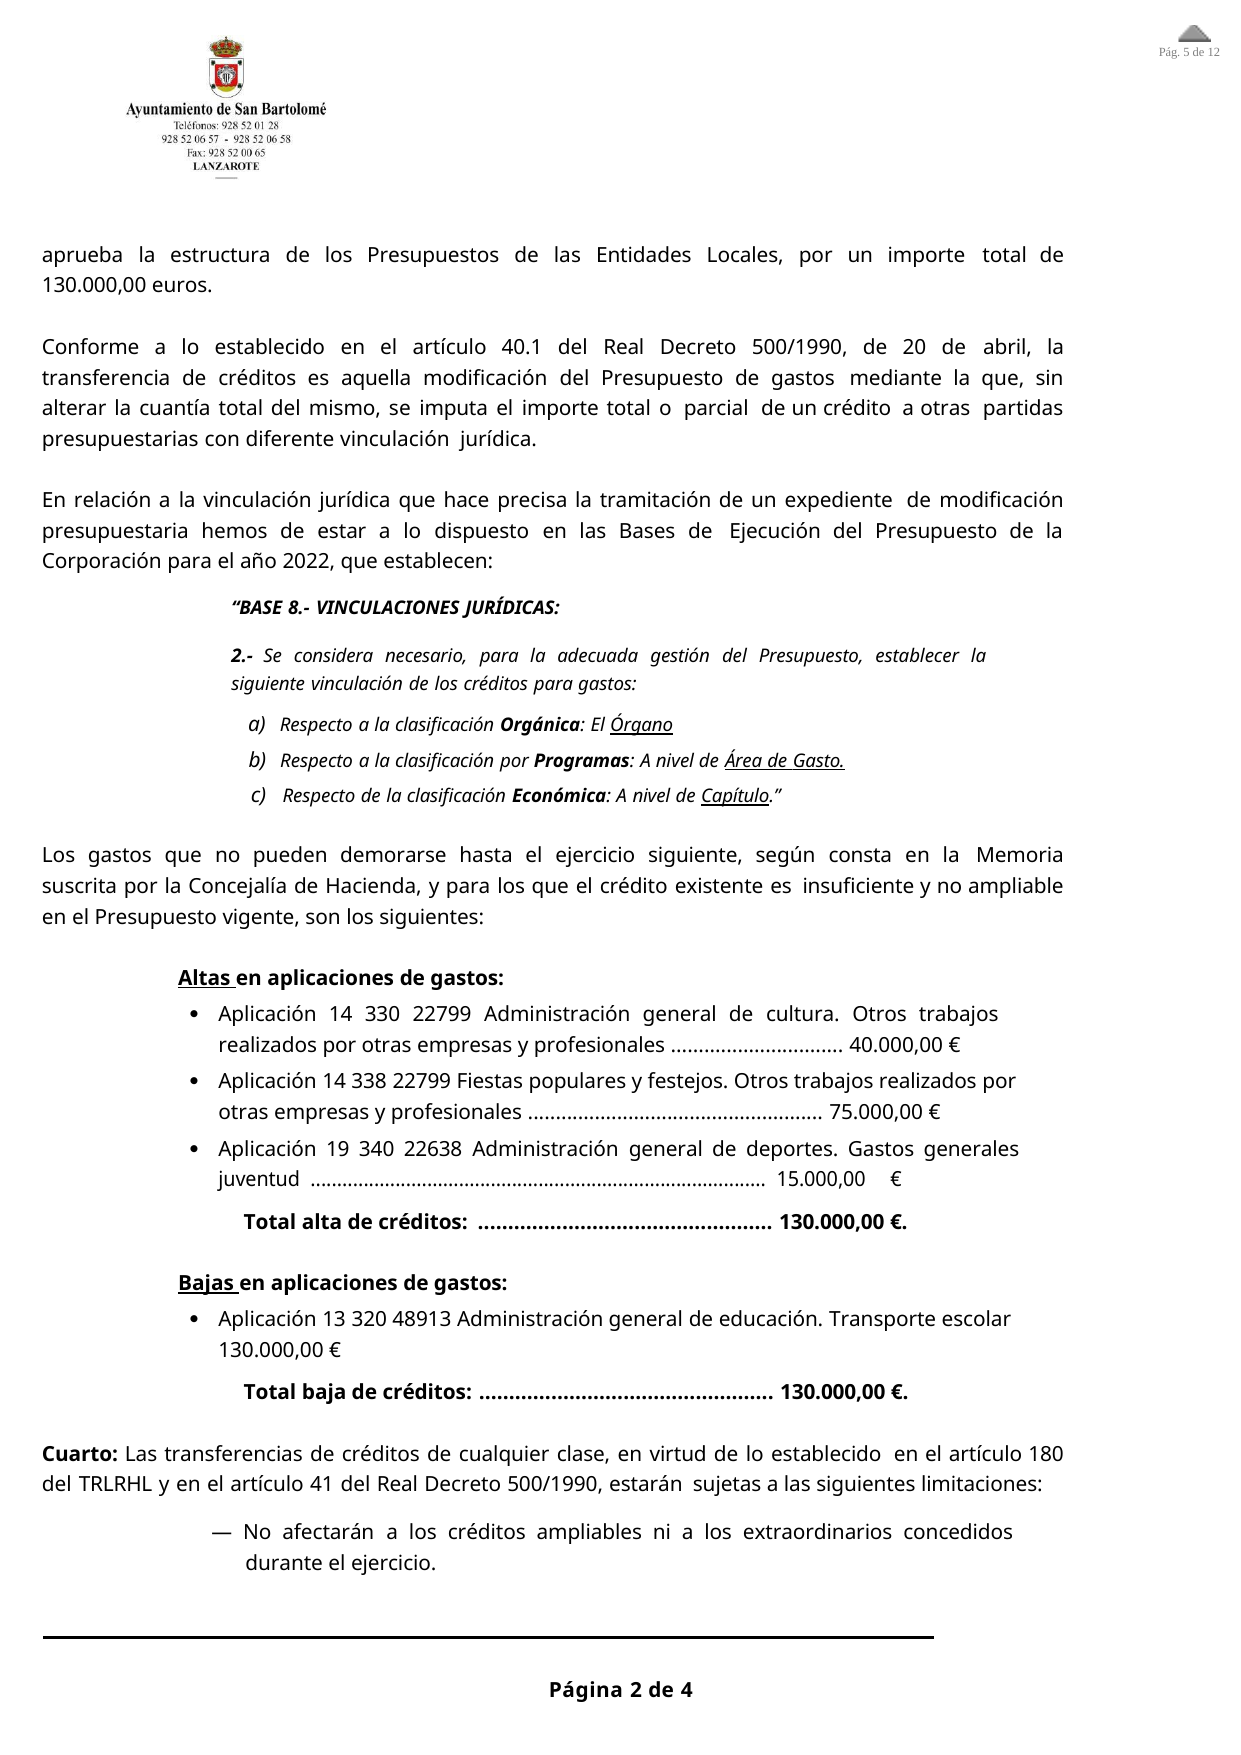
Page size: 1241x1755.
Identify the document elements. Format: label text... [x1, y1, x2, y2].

text Página 2 de 4 [231, 1675, 1011, 1704]
text Cuarto: Las transferencias de créditos de cualquier clase, en virtud de lo establecido en el artículo 180 del TRLRHL y en el artículo 41 del Real Decreto 500/1990, estarán sujetas a las siguientes limitaciones: [42, 1439, 1064, 1498]
text Bajas en aplicaciones de gastos: [178, 1268, 1232, 1296]
list Aplicación 14 330 22799 Administración general de cultura. Otros trabajos realizados por otras empresas y profesionales ............................... 40.000,00 € [190, 999, 1062, 1058]
list Respecto a la clasificación por Programas: A nivel de Área de Gasto. [248, 745, 1232, 773]
text — No afectarán a los créditos ampliables ni a los extraordinarios concedidos durante el ejercicio. [211, 1517, 1063, 1576]
picture [124, 35, 329, 180]
list Aplicación 14 338 22799 Fiestas populares y festejos. Otros trabajos realizados por otras empresas y profesionales ..................................................... 75.000,00 € [190, 1067, 1062, 1126]
text “BASE 8.- VINCULACIONES JURÍDICAS: [231, 595, 1232, 620]
list Aplicación 13 320 48913 Administración general de educación. Transporte escolar 130.000,00 € [190, 1304, 1062, 1364]
list Aplicación 19 340 22638 Administración general de deportes. Gastos generales juventud ...................................................................................... 15.000,00 € [190, 1134, 1063, 1193]
text Total alta de créditos: ................................................. 130.000,00 €. [243, 1207, 1232, 1235]
list Respecto a la clasificación Orgánica: El Órgano [248, 709, 1232, 738]
text En relación a la vinculación jurídica que hace precisa la tramitación de un expediente de modificación presupuestaria hemos de estar a lo dispuesto en las Bases de Ejecución del Presupuesto de la Corporación para el año 2022, que establecen: [42, 485, 1064, 575]
text Total baja de créditos: ................................................. 130.000,00 €. [243, 1377, 1232, 1406]
text Los gastos que no pueden demorarse hasta el ejercicio siguiente, según consta en la Memoria suscrita por la Concejalía de Hacienda, y para los que el crédito existente es insuficiente y no ampliable en el Presupuesto vigente, son los siguientes: [42, 840, 1064, 930]
text aprueba la estructura de los Presupuestos de las Entidades Locales, por un importe total de 130.000,00 euros. [42, 240, 1064, 299]
picture [1177, 25, 1211, 42]
list Respecto de la clasificación Económica: A nivel de Capítulo.” [251, 781, 1232, 809]
text Conforme a lo establecido en el artículo 40.1 del Real Decreto 500/1990, de 20 de abril, la transferencia de créditos es aquella modificación del Presupuesto de gastos mediante la que, sin alterar la cuantía total del mismo, se imputa el importe total o parcial de un crédito a otras partidas presupuestarias con diferente vinculación jurídica. [42, 332, 1064, 452]
text 2.- Se considera necesario, para la adecuada gestión del Presupuesto, establecer la siguiente vinculación de los créditos para gastos: [231, 642, 1063, 696]
text Altas en aplicaciones de gastos: [178, 963, 1232, 991]
